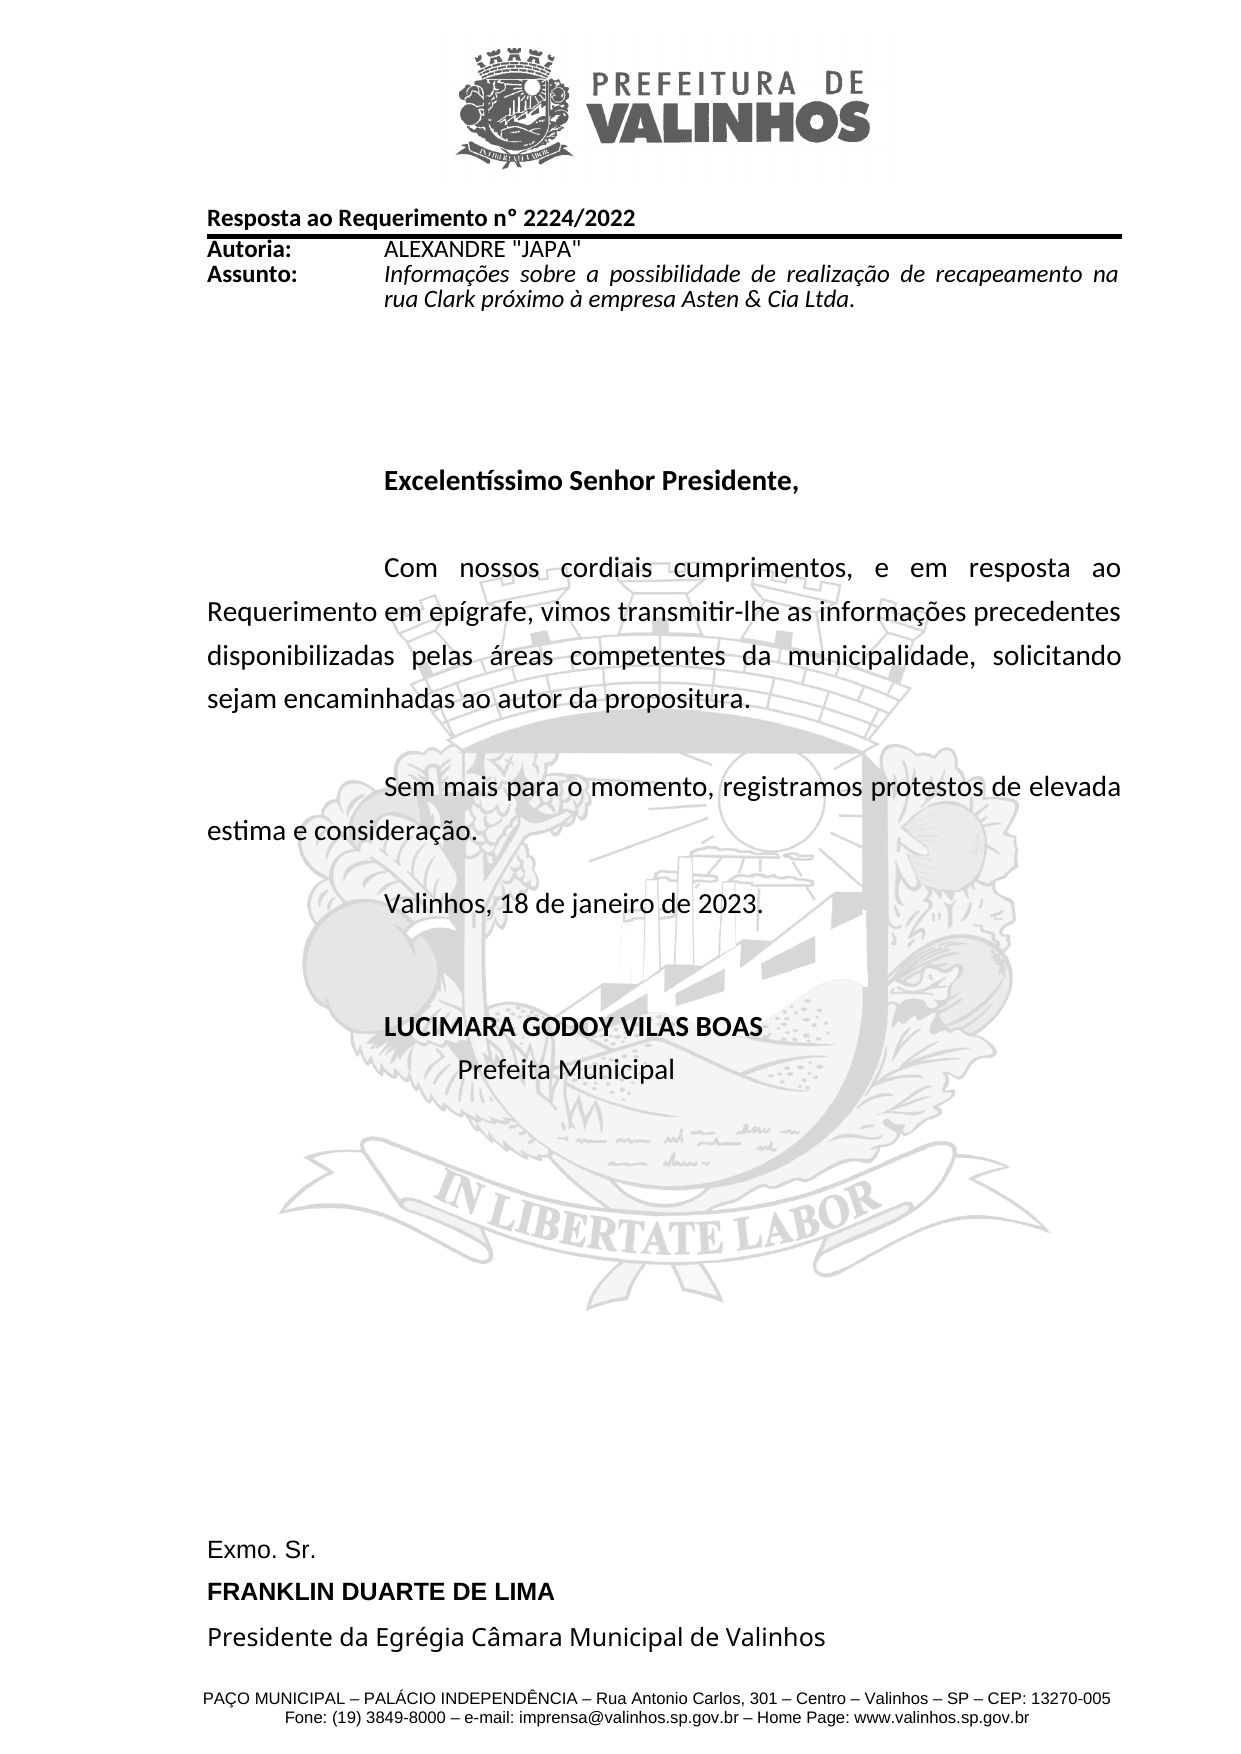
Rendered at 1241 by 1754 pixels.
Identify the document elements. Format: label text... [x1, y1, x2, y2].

picture [438, 29, 891, 185]
picture [1090, 609, 1094, 619]
text LUCIMARA GODOY VILAS BOAS [1094, 1014, 1122, 1043]
picture [235, 518, 1094, 1355]
text Valinhos, 18 de janeiro de 2023. [207, 891, 235, 920]
text Prefeita Municipal [207, 1058, 235, 1087]
text Sem mais para o momento, registramos protestos de elevada estima e consideração. [1094, 774, 1122, 847]
text Excelentíssimo Senhor Presidente, [207, 468, 1122, 497]
text Valinhos, 18 de janeiro de 2023. [1094, 891, 1122, 920]
text Sem mais para o momento, registramos protestos de elevada estima e consideração. [207, 774, 235, 847]
text LUCIMARA GODOY VILAS BOAS [207, 1014, 235, 1043]
text Prefeita Municipal [1094, 1058, 1122, 1087]
